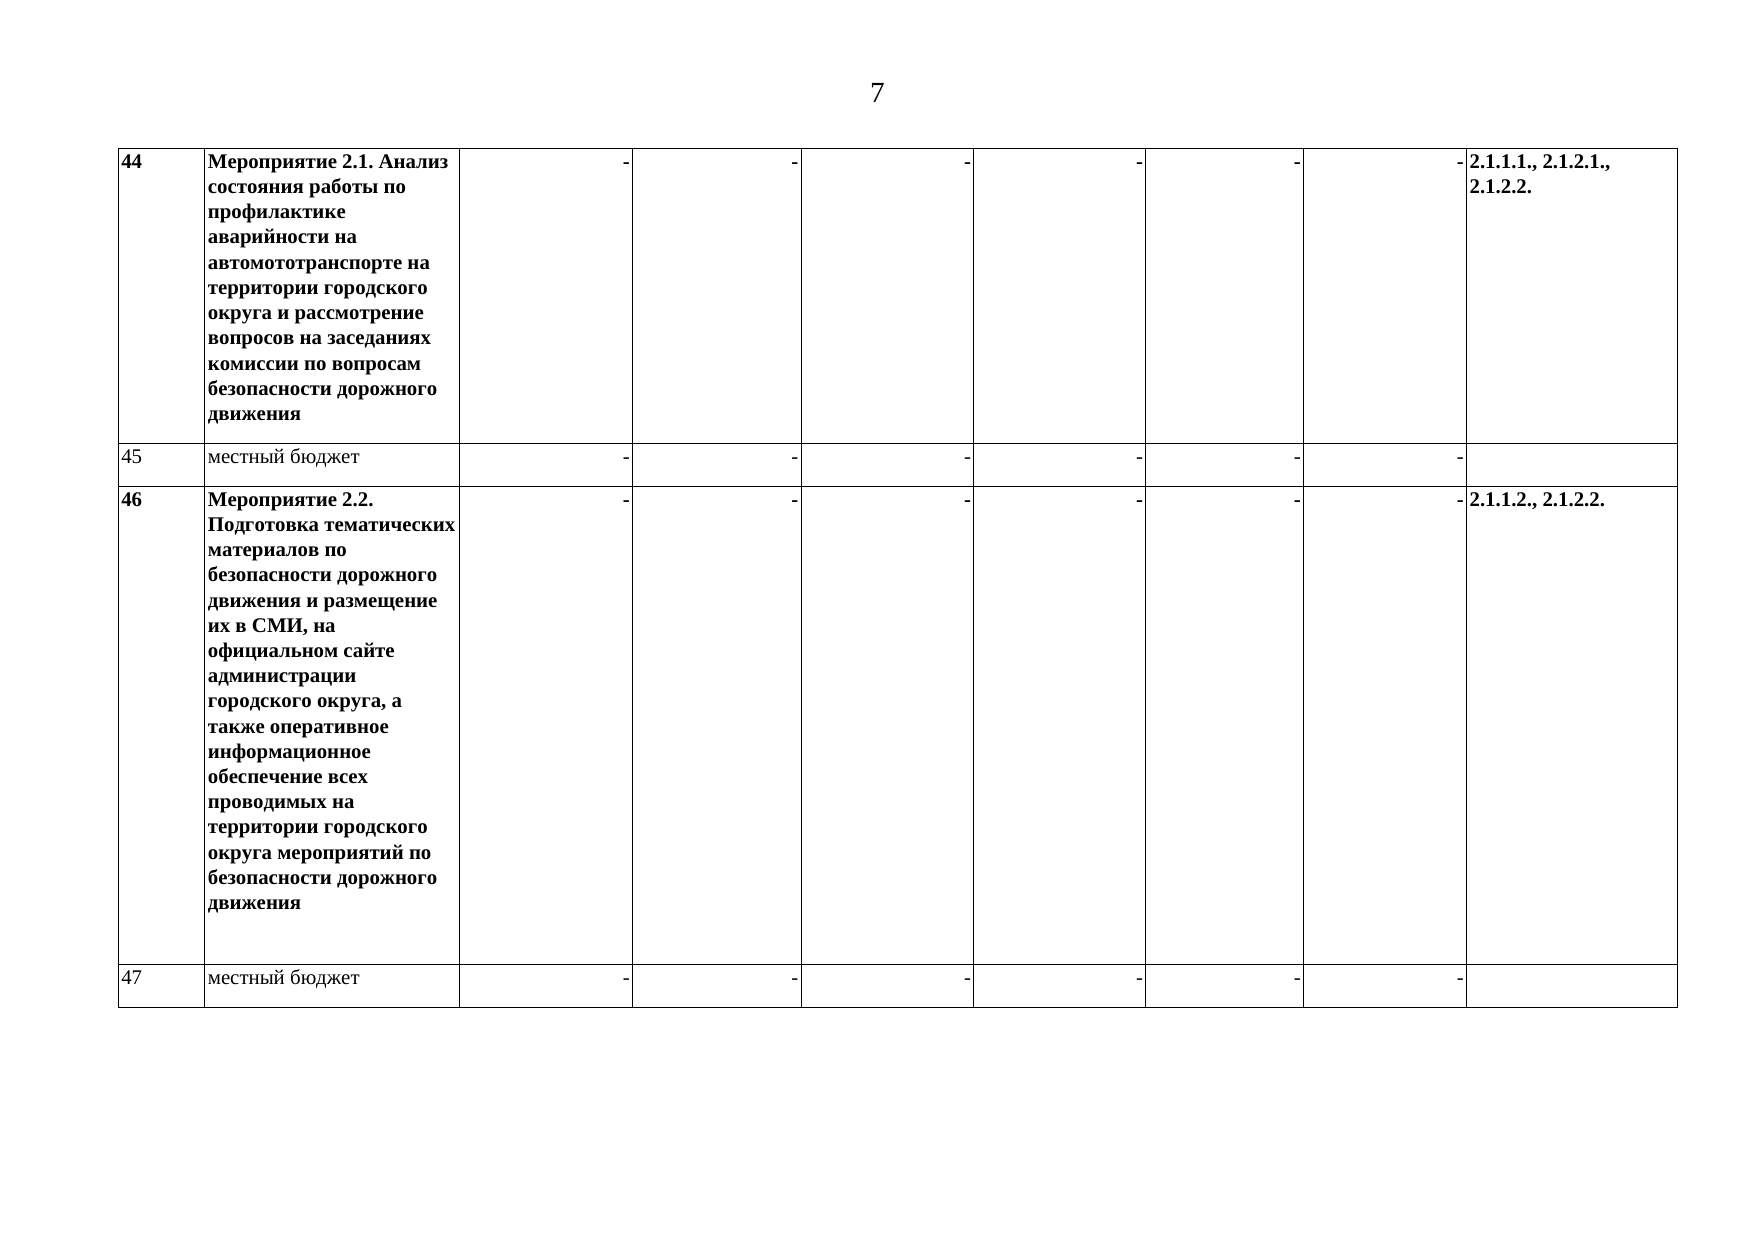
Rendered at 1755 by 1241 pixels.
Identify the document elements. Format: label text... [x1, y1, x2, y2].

table_cell - [802, 965, 973, 1007]
table_cell - [1146, 149, 1303, 443]
table_cell - [1304, 444, 1466, 486]
table_cell - [633, 149, 801, 443]
table_cell - [974, 444, 1145, 486]
table_cell [1467, 444, 1677, 486]
table_cell - [974, 965, 1145, 1007]
table_cell - [974, 487, 1145, 964]
table_cell 47 [119, 965, 204, 1007]
table_cell 44 [119, 149, 204, 443]
table_cell - [1146, 487, 1303, 964]
table_cell 46 [119, 487, 204, 964]
table_cell местный бюджет [205, 444, 459, 486]
table_cell [1467, 965, 1677, 1007]
table_cell - [1146, 965, 1303, 1007]
table_cell Мероприятие 2.1. Анализ состояния работы по профилактике аварийности на автомототранспорте на территории городского округа и рассмотрение вопросов на заседаниях комиссии по вопросам безопасности дорожного движения [205, 149, 459, 443]
table_cell - [633, 965, 801, 1007]
table_cell - [633, 487, 801, 964]
table_cell - [1304, 965, 1466, 1007]
table_cell - [460, 965, 632, 1007]
table_cell - [974, 149, 1145, 443]
table_cell 45 [119, 444, 204, 486]
table_cell - [1146, 444, 1303, 486]
table_cell 2.1.1.1., 2.1.2.1., 2.1.2.2. [1467, 149, 1677, 443]
table_cell - [1304, 487, 1466, 964]
table_cell - [802, 444, 973, 486]
table_cell Мероприятие 2.2. Подготовка тематических материалов по безопасности дорожного движения и размещение их в СМИ, на официальном сайте администрации городского округа, а также оперативное информационное обеспечение всех проводимых на территории городского округа мероприятий по безопасности дорожного движения [205, 487, 459, 964]
table_cell - [802, 487, 973, 964]
table_cell - [460, 487, 632, 964]
table_cell местный бюджет [205, 965, 459, 1007]
table_cell - [460, 149, 632, 443]
table_cell - [460, 444, 632, 486]
table_cell 2.1.1.2., 2.1.2.2. [1467, 487, 1677, 964]
table_cell - [802, 149, 973, 443]
table_cell - [633, 444, 801, 486]
table_cell - [1304, 149, 1466, 443]
